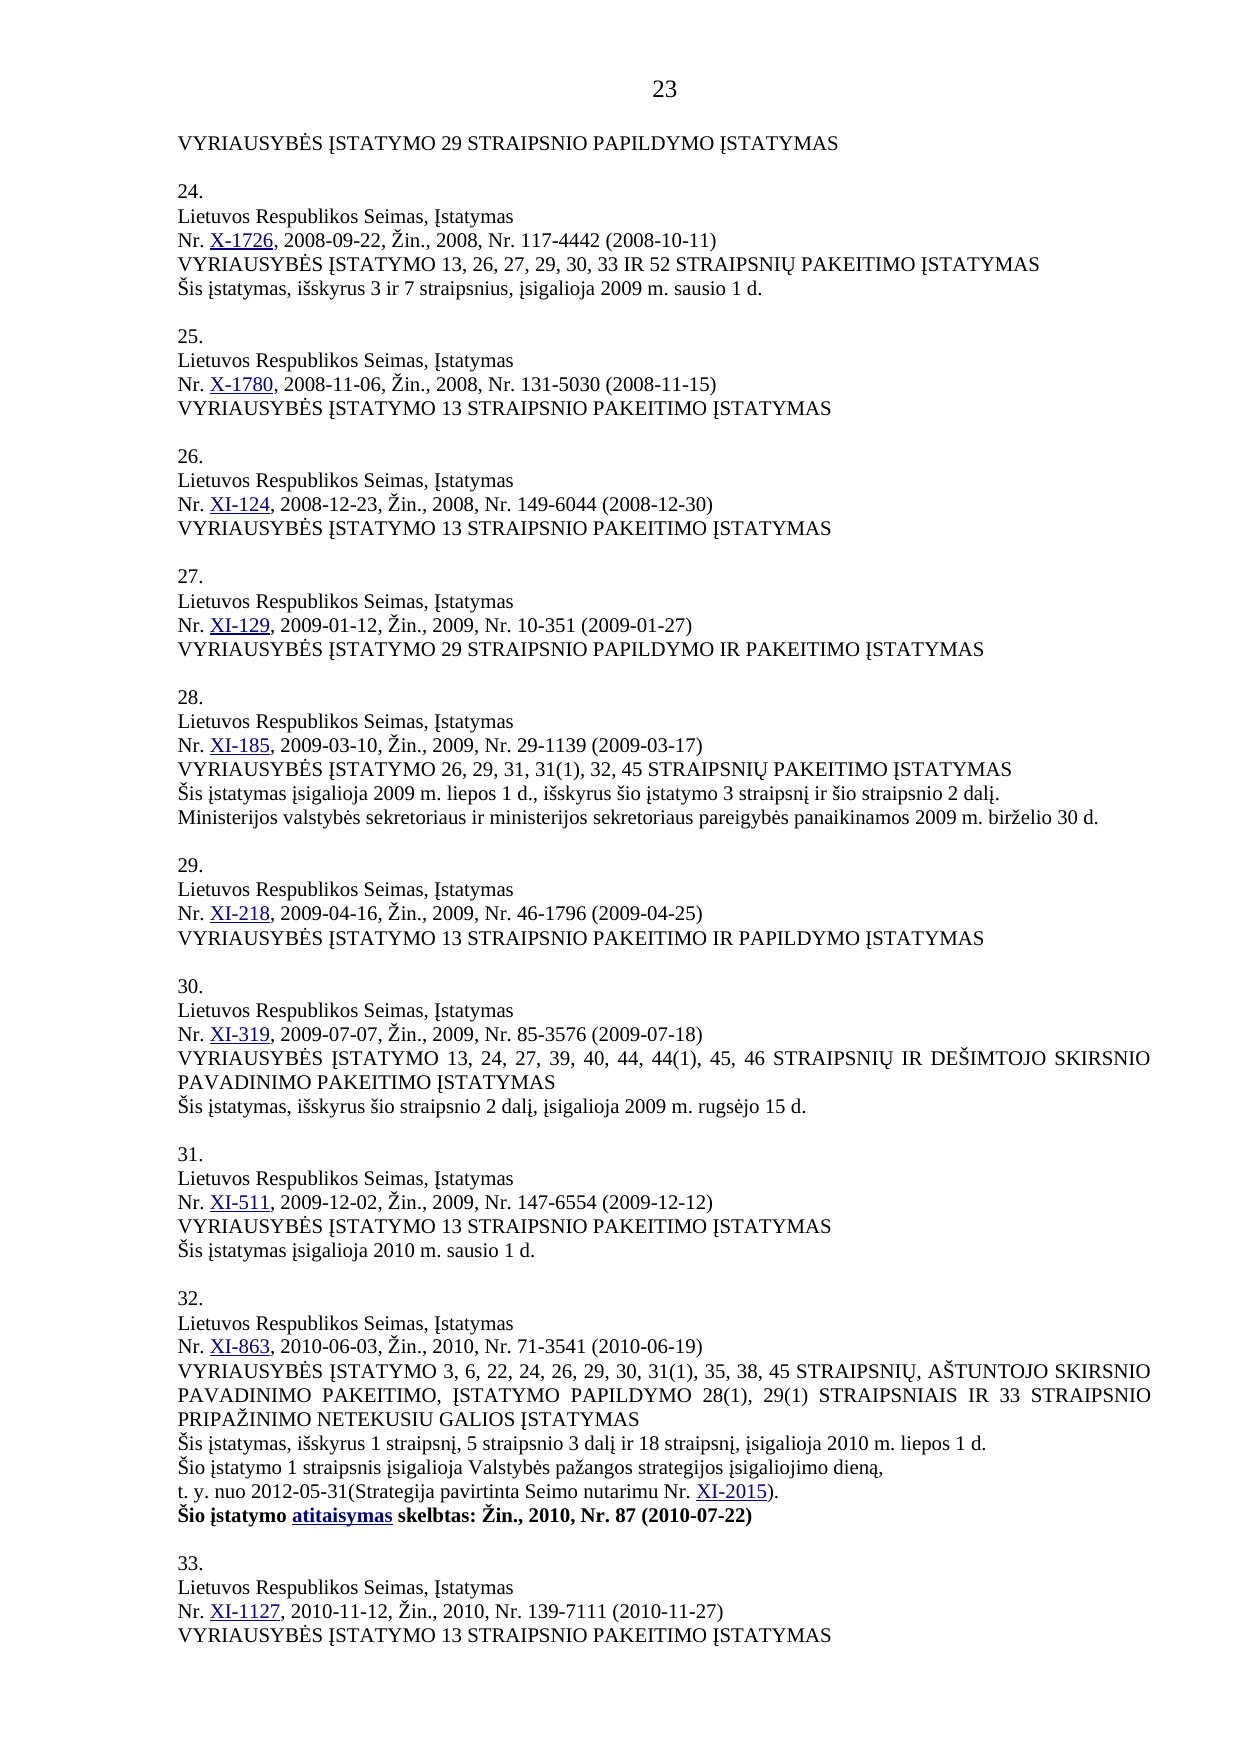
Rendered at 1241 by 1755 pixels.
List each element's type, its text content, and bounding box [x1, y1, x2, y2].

text Šis įstatymas, išskyrus šio straipsnio 2 dalį, įsigalioja 2009 m. rugsėjo 15 d. [177, 1094, 1152, 1118]
text 28. [177, 685, 1152, 709]
text VYRIAUSYBĖS ĮSTATYMO 3, 6, 22, 24, 26, 29, 30, 31(1), 35, 38, 45 STRAIPSNIŲ, AŠTUNTOJO SKIRSNIO PAVADINIMO PAKEITIMO, ĮSTATYMO PAPILDYMO 28(1), 29(1) STRAIPSNIAIS IR 33 STRAIPSNIO PRIPAŽINIMO NETEKUSIU GALIOS ĮSTATYMAS [177, 1358, 1152, 1431]
text Šis įstatymas įsigalioja 2009 m. liepos 1 d., išskyrus šio įstatymo 3 straipsnį ir šio straipsnio 2 dalį. [177, 781, 1152, 805]
text VYRIAUSYBĖS ĮSTATYMO 13, 26, 27, 29, 30, 33 IR 52 STRAIPSNIŲ PAKEITIMO ĮSTATYMAS [177, 252, 1152, 276]
text Šis įstatymas įsigalioja 2010 m. sausio 1 d. [177, 1238, 1152, 1262]
text 24. [177, 179, 1152, 203]
text 30. [177, 973, 1152, 998]
text Šis įstatymas, išskyrus 3 ir 7 straipsnius, įsigalioja 2009 m. sausio 1 d. [177, 276, 1152, 300]
text VYRIAUSYBĖS ĮSTATYMO 29 STRAIPSNIO PAPILDYMO ĮSTATYMAS [177, 131, 1152, 155]
text Lietuvos Respublikos Seimas, Įstatymas [177, 709, 1152, 733]
text VYRIAUSYBĖS ĮSTATYMO 13, 24, 27, 39, 40, 44, 44(1), 45, 46 STRAIPSNIŲ IR DEŠIMTOJO SKIRSNIO PAVADINIMO PAKEITIMO ĮSTATYMAS [177, 1046, 1152, 1094]
text Šis įstatymas, išskyrus 1 straipsnį, 5 straipsnio 3 dalį ir 18 straipsnį, įsigalioja 2010 m. liepos 1 d. [177, 1431, 1152, 1455]
text Nr. X-1780, 2008-11-06, Žin., 2008, Nr. 131-5030 (2008-11-15) [177, 372, 1152, 396]
text Lietuvos Respublikos Seimas, Įstatymas [177, 1575, 1152, 1599]
text Nr. XI-218, 2009-04-16, Žin., 2009, Nr. 46-1796 (2009-04-25) [177, 901, 1152, 925]
text Nr. XI-124, 2008-12-23, Žin., 2008, Nr. 149-6044 (2008-12-30) [177, 492, 1152, 516]
text Nr. XI-129, 2009-01-12, Žin., 2009, Nr. 10-351 (2009-01-27) [177, 613, 1152, 637]
text 29. [177, 853, 1152, 877]
text Nr. XI-1127, 2010-11-12, Žin., 2010, Nr. 139-7111 (2010-11-27) [177, 1599, 1152, 1623]
text Šio įstatymo atitaisymas skelbtas: Žin., 2010, Nr. 87 (2010-07-22) [177, 1503, 1152, 1527]
text VYRIAUSYBĖS ĮSTATYMO 29 STRAIPSNIO PAPILDYMO IR PAKEITIMO ĮSTATYMAS [177, 637, 1152, 661]
text Lietuvos Respublikos Seimas, Įstatymas [177, 588, 1152, 613]
text 32. [177, 1286, 1152, 1310]
text Lietuvos Respublikos Seimas, Įstatymas [177, 1310, 1152, 1334]
text VYRIAUSYBĖS ĮSTATYMO 13 STRAIPSNIO PAKEITIMO ĮSTATYMAS [177, 396, 1152, 420]
text Nr. XI-863, 2010-06-03, Žin., 2010, Nr. 71-3541 (2010-06-19) [177, 1334, 1152, 1358]
text Lietuvos Respublikos Seimas, Įstatymas [177, 1166, 1152, 1190]
text Lietuvos Respublikos Seimas, Įstatymas [177, 468, 1152, 492]
text VYRIAUSYBĖS ĮSTATYMO 13 STRAIPSNIO PAKEITIMO ĮSTATYMAS [177, 1214, 1152, 1238]
text 27. [177, 564, 1152, 588]
text 31. [177, 1142, 1152, 1166]
text Nr. X-1726, 2008-09-22, Žin., 2008, Nr. 117-4442 (2008-10-11) [177, 228, 1152, 252]
text VYRIAUSYBĖS ĮSTATYMO 26, 29, 31, 31(1), 32, 45 STRAIPSNIŲ PAKEITIMO ĮSTATYMAS [177, 757, 1152, 781]
text VYRIAUSYBĖS ĮSTATYMO 13 STRAIPSNIO PAKEITIMO IR PAPILDYMO ĮSTATYMAS [177, 925, 1152, 949]
text Ministerijos valstybės sekretoriaus ir ministerijos sekretoriaus pareigybės panaikinamos 2009 m. birželio 30 d. [177, 805, 1152, 829]
text 33. [177, 1551, 1152, 1575]
text t. y. nuo 2012-05-31(Strategija pavirtinta Seimo nutarimu Nr. XI-2015). [177, 1479, 1152, 1503]
text VYRIAUSYBĖS ĮSTATYMO 13 STRAIPSNIO PAKEITIMO ĮSTATYMAS [177, 516, 1152, 540]
text Šio įstatymo 1 straipsnis įsigalioja Valstybės pažangos strategijos įsigaliojimo dieną, [177, 1455, 1152, 1479]
text VYRIAUSYBĖS ĮSTATYMO 13 STRAIPSNIO PAKEITIMO ĮSTATYMAS [177, 1623, 1152, 1647]
text Nr. XI-185, 2009-03-10, Žin., 2009, Nr. 29-1139 (2009-03-17) [177, 733, 1152, 757]
text Lietuvos Respublikos Seimas, Įstatymas [177, 998, 1152, 1022]
text 25. [177, 324, 1152, 348]
text Lietuvos Respublikos Seimas, Įstatymas [177, 877, 1152, 901]
text Nr. XI-511, 2009-12-02, Žin., 2009, Nr. 147-6554 (2009-12-12) [177, 1190, 1152, 1214]
text 26. [177, 444, 1152, 468]
text Lietuvos Respublikos Seimas, Įstatymas [177, 348, 1152, 372]
text Lietuvos Respublikos Seimas, Įstatymas [177, 203, 1152, 228]
text Nr. XI-319, 2009-07-07, Žin., 2009, Nr. 85-3576 (2009-07-18) [177, 1022, 1152, 1046]
